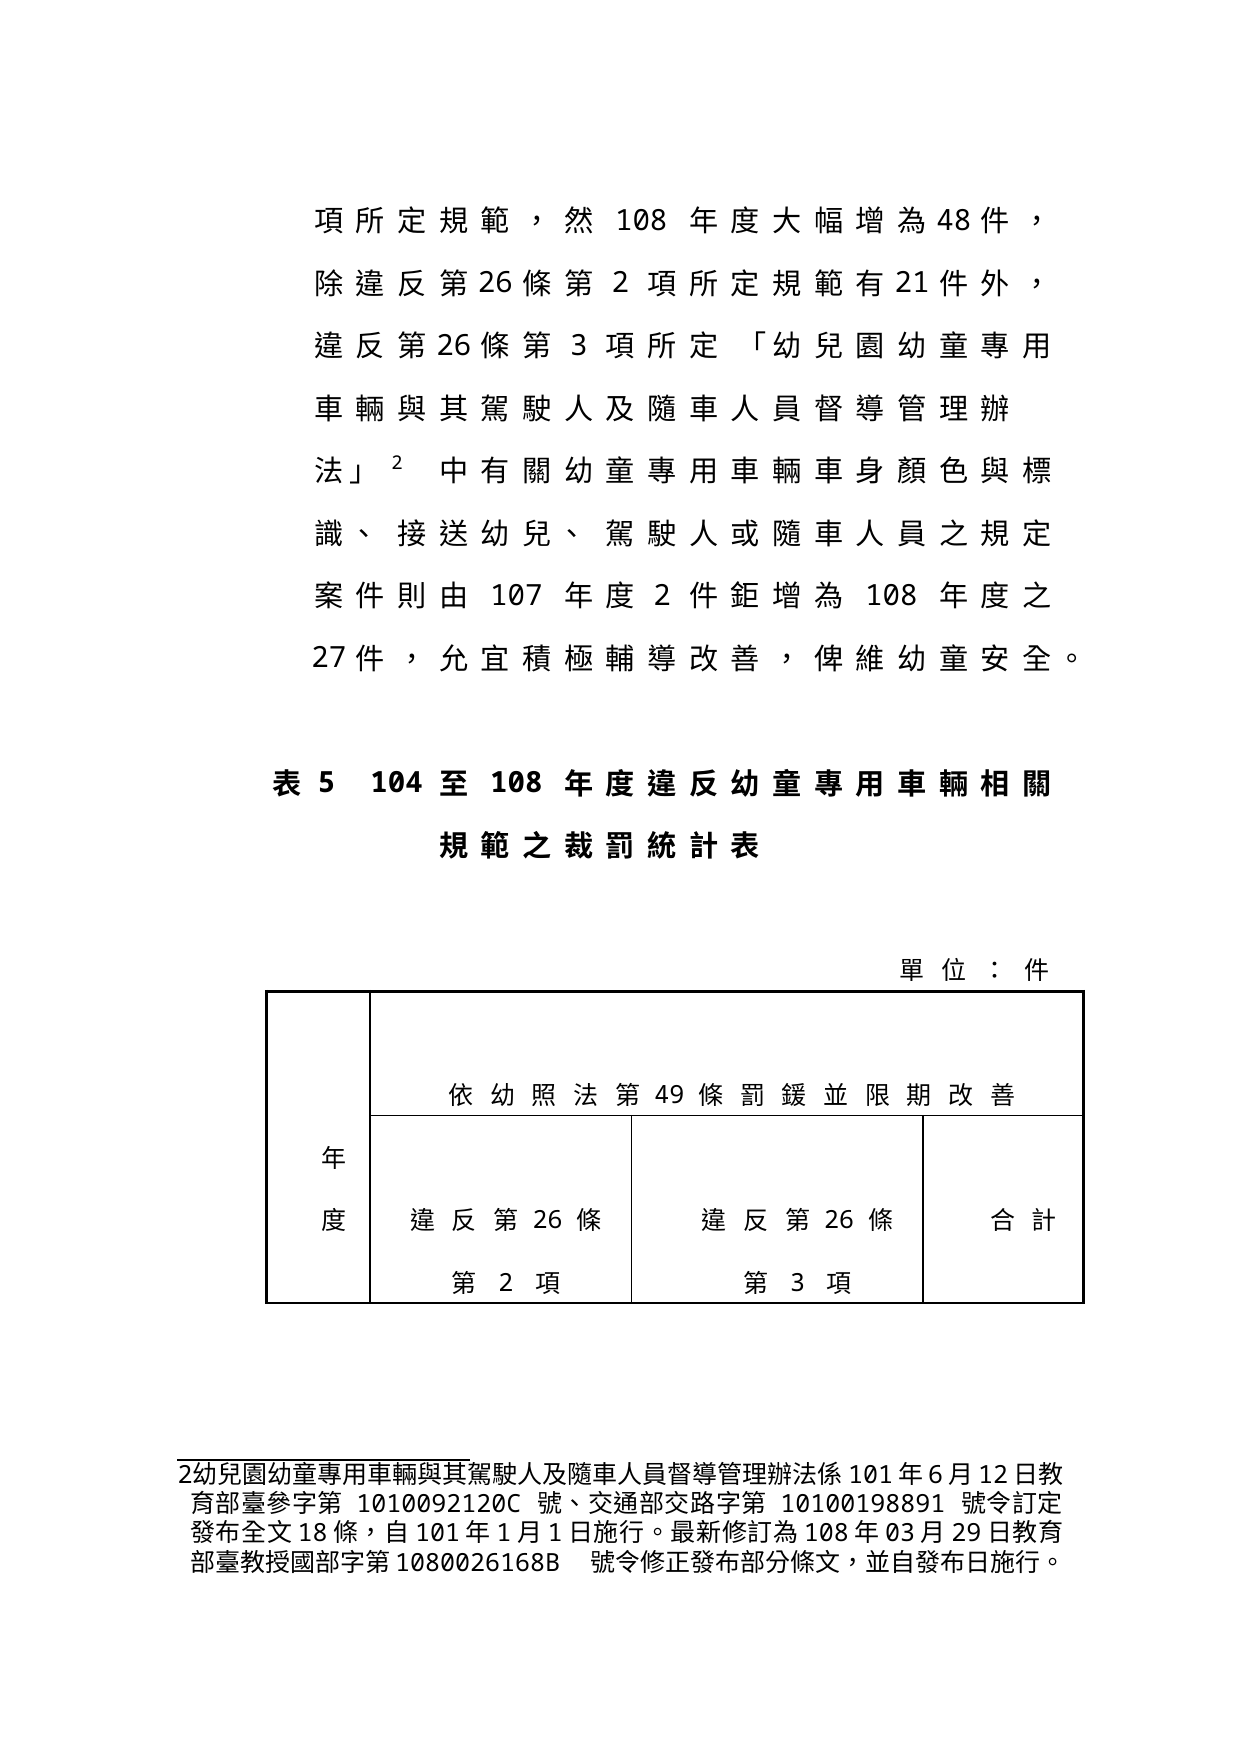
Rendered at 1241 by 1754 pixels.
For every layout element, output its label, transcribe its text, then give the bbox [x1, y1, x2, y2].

table_cell 合計 [924, 1116, 1082, 1302]
text 由104年度至108年度違反幼童專用車輛相關規範之裁罰件數觀之(詳表5)，104年度至107年度分別為28件、20件、26件及27件，多數為違反第26條第2項所定規範，然108年度大幅增為48件，除違反第26條第2項所定規範有21件外，違反第26條第3項所定「幼兒園幼童專用車輛與其駕駛人及隨車人員督導管理辦法」中有關幼童專用車輛車身顏色與標識、接送幼兒、駕駛人或隨車人員之規定案件則由107年度2件鉅增為108年度之27件，允宜積極輔導改善，俾維幼童安全。 [271, 177, 1058, 677]
table_cell 違反第26條第2項 [371, 1116, 631, 1302]
table_header 年度 [268, 993, 369, 1302]
text 幼兒園幼童專用車輛與其駕駛人及隨車人員督導管理辦法係101年6月12日教育部臺參字第 1010092120C 號、交通部交路字第 10100198891 號令訂定發布全文18條，自101年1月1日施行。最新修訂為108年03月29日教育部臺教授國部字第1080026168B 號令修正發布部分條文，並自發布日施行。 [177, 1460, 1063, 1577]
text 表5 104至108年度違反幼童專用車輛相關規範之裁罰統計表 [254, 740, 1058, 865]
table_cell 違反第26條第3項 [632, 1116, 922, 1302]
text 單位：件 [254, 927, 1058, 990]
table_header 依幼照法第49條罰鍰並限期改善 [371, 993, 1082, 1115]
